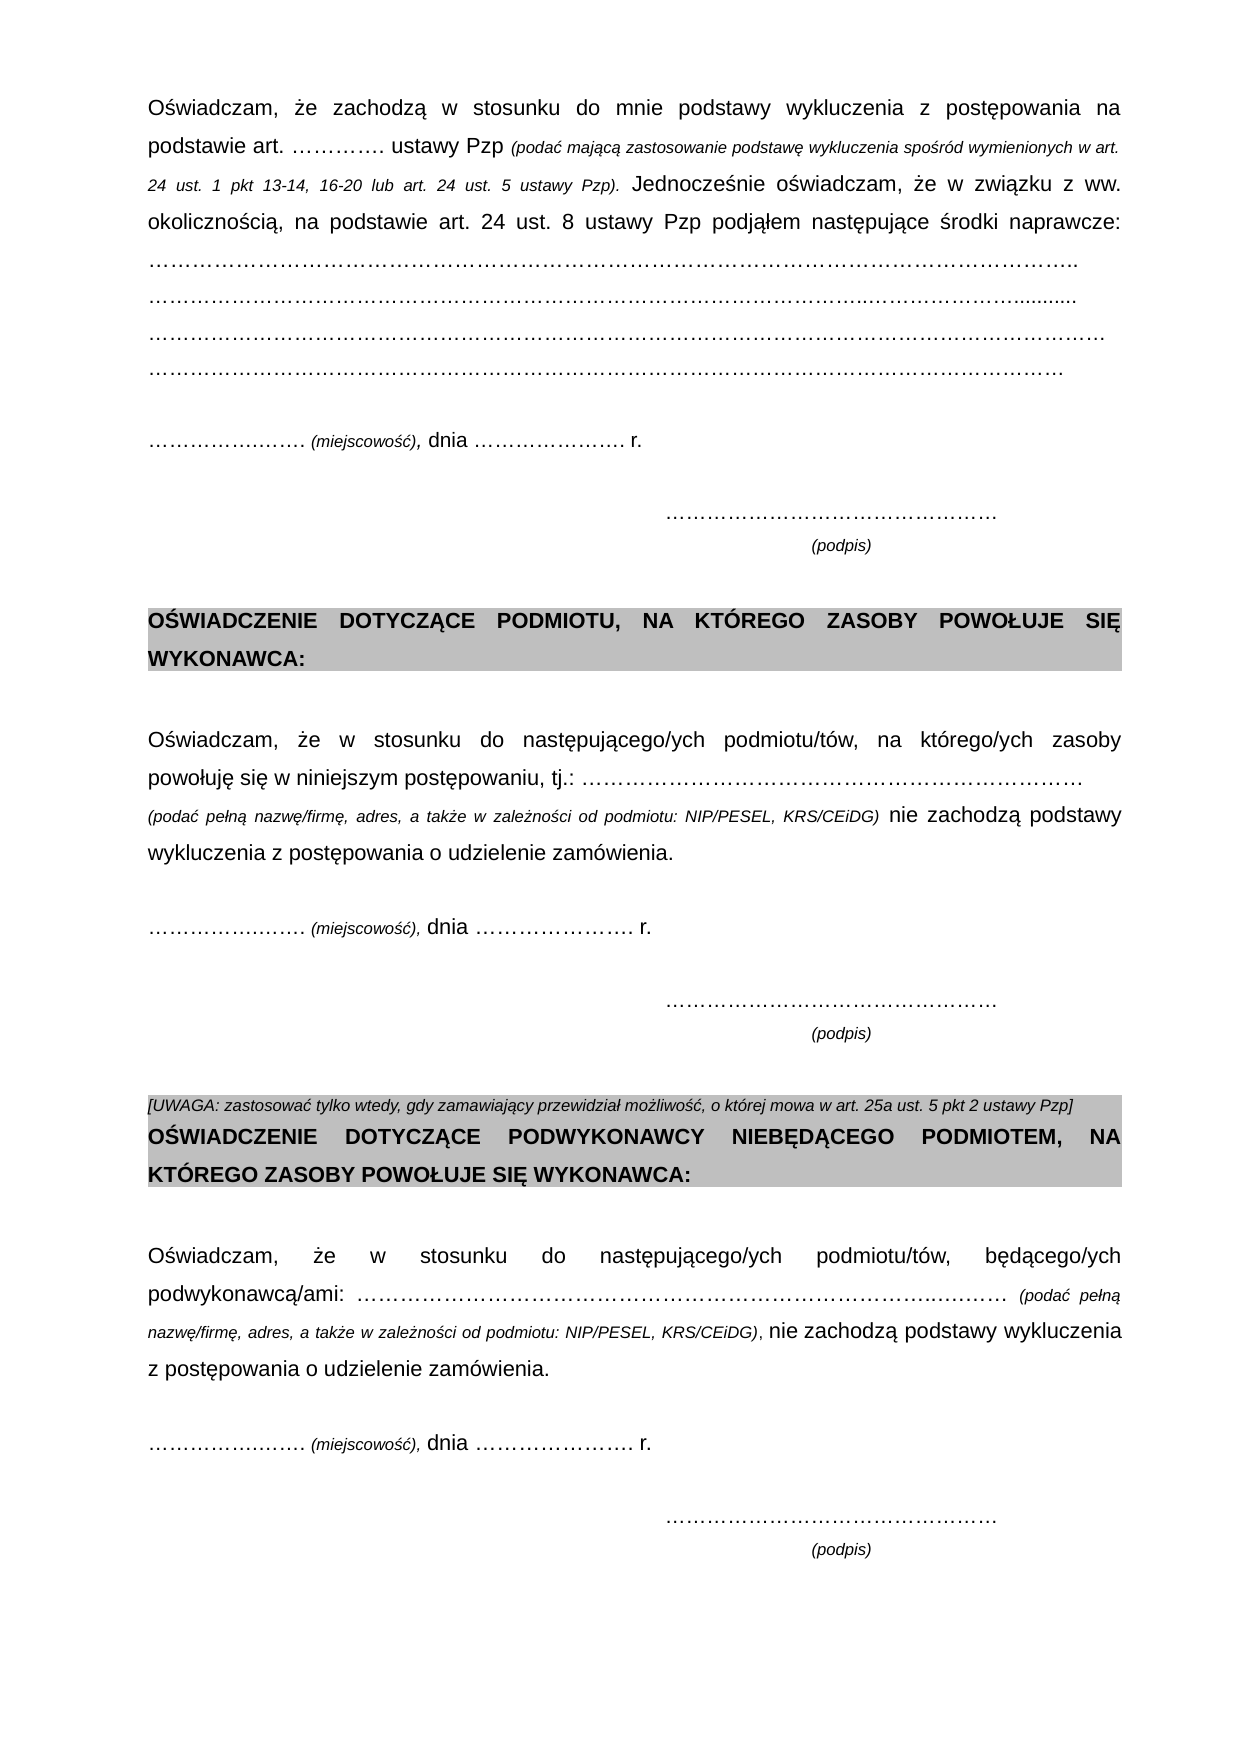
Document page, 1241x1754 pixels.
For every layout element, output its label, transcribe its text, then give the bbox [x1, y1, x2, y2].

text …………….……. (miejscowość), dnia …………………. r. [148, 428, 1122, 452]
text ………………………………………… [148, 1504, 1122, 1528]
text Oświadczam, że w stosunku do następującego/ych podmiotu/tów, będącego/ych podwykonawcą/ami: ……………………………………………………………………..….…… (podać pełną nazwę/firmę, adres, a także w zależności od podmiotu: NIP/PESEL, KRS/CEiDG), nie zachodzą podstawy wykluczenia z postępowania o udzielenie zamówienia. [148, 1243, 1122, 1381]
text (podpis) [738, 1540, 1122, 1559]
text OŚWIADCZENIE DOTYCZĄCE PODMIOTU, NA KTÓREGO ZASOBY POWOŁUJE SIĘ WYKONAWCA: [148, 608, 1122, 671]
text (podpis) [738, 536, 1122, 555]
text …………….……. (miejscowość), dnia …………………. r. [148, 914, 1122, 939]
text [UWAGA: zastosować tylko wtedy, gdy zamawiający przewidział możliwość, o której mowa w art. 25a ust. 5 pkt 2 ustawy Pzp] [148, 1095, 1122, 1114]
text ………………………………………… [148, 500, 1122, 524]
text Oświadczam, że zachodzą w stosunku do mnie podstawy wykluczenia z postępowania na podstawie art. …………. ustawy Pzp (podać mającą zastosowanie podstawę wykluczenia spośród wymienionych w art. 24 ust. 1 pkt 13-14, 16-20 lub art. 24 ust. 5 ustawy Pzp). Jednocześnie oświadczam, że w związku z ww. okolicznością, na podstawie art. 24 ust. 8 ustawy Pzp podjąłem następujące środki naprawcze: ……………………………………………………………………………………………………………….. [148, 95, 1122, 272]
text ………………………………………… [148, 987, 1122, 1011]
text …………….……. (miejscowość), dnia …………………. r. [148, 1430, 1122, 1455]
text OŚWIADCZENIE DOTYCZĄCE PODWYKONAWCY NIEBĘDĄCEGO PODMIOTEM, NA KTÓREGO ZASOBY POWOŁUJE SIĘ WYKONAWCA: [148, 1124, 1122, 1187]
text …………………………………………………………………………………………..…………………...........……………………………………………………………………………………………………………………………………………………………………………………………………………………………………………… [148, 284, 1122, 380]
text (podpis) [738, 1023, 1122, 1043]
text Oświadczam, że w stosunku do następującego/ych podmiotu/tów, na którego/ych zasoby powołuję się w niniejszym postępowaniu, tj.: …………………………………………………………… (podać pełną nazwę/firmę, adres, a także w zależności od podmiotu: NIP/PESEL, KRS/CEiDG) nie zachodzą podstawy wykluczenia z postępowania o udzielenie zamówienia. [148, 727, 1122, 865]
